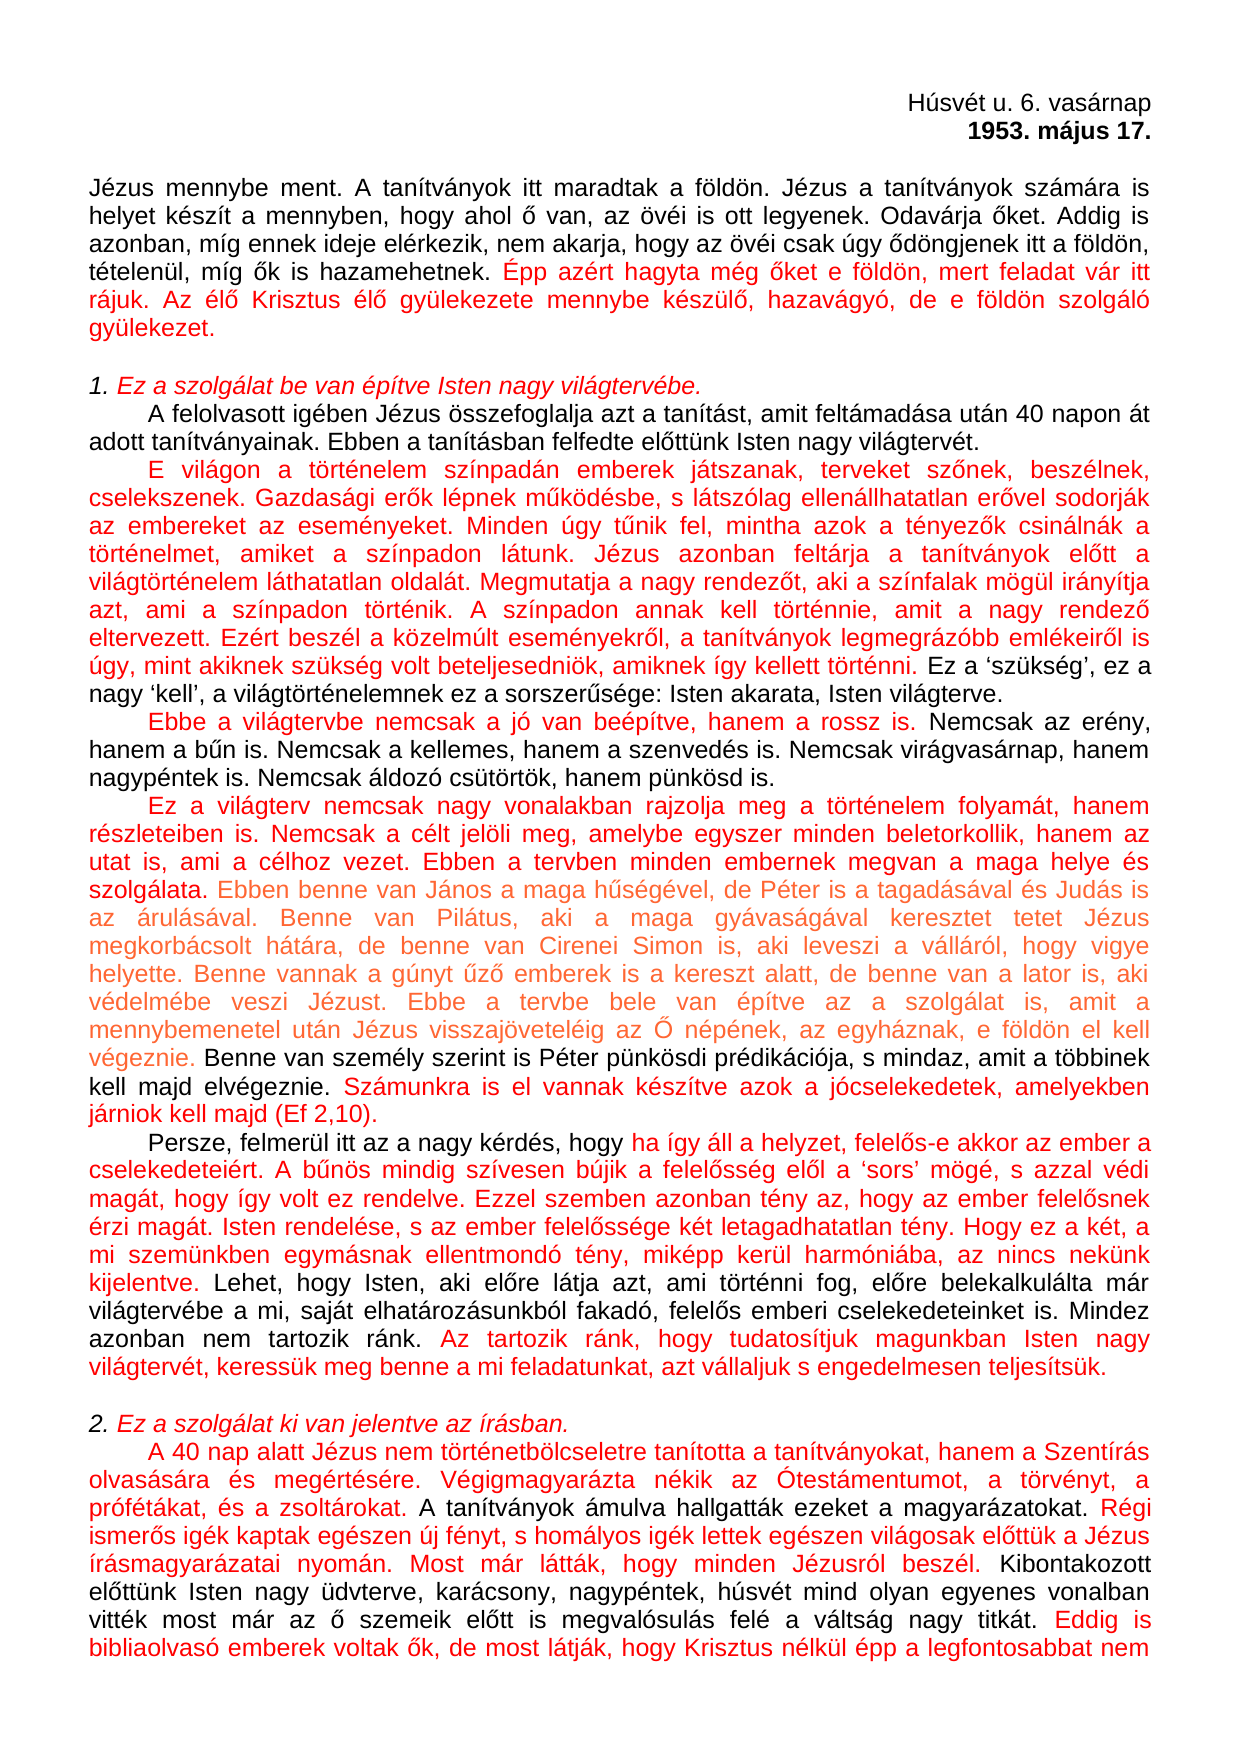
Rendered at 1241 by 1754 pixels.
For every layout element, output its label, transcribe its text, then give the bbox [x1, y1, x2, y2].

text A 40 nap alatt Jézus nem történetbölcseletre tanította a tanítványokat, hanem a Szentírás olvasására és megértésére. Végigmagyarázta nékik az Ótestámentumot, a törvényt, a prófétákat, és a zsoltárokat. A tanítványok ámulva hallgatták ezeket a magyarázatokat. Régi ismerős igék kaptak egészen új fényt, s homályos igék lettek egészen világosak előttük a Jézus írásmagyarázatai nyomán. Most már látták, hogy minden Jézusról beszél. Kibontakozott előttünk Isten nagy üdvterve, karácsony, nagypéntek, húsvét mind olyan egyenes vonalban vitték most már az ő szemeik előtt is megvalósulás felé a váltság nagy titkát. Eddig is bibliaolvasó emberek voltak ők, de most látják, hogy Krisztus nélkül épp a legfontosabbat nem [88, 1438, 1152, 1662]
text Jézus mennybe ment. A tanítványok itt maradtak a földön. Jézus a tanítványok számára is helyet készít a mennyben, hogy ahol ő van, az övéi is ott legyenek. Odavárja őket. Addig is azonban, míg ennek ideje elérkezik, nem akarja, hogy az övéi csak úgy ődöngjenek itt a földön, tételenül, míg ők is hazamehetnek. Épp azért hagyta még őket e földön, mert feladat vár itt rájuk. Az élő Krisztus élő gyülekezete mennybe készülő, hazavágyó, de e földön szolgáló gyülekezet. [88, 174, 1152, 342]
text Persze, felmerül itt az a nagy kérdés, hogy ha így áll a helyzet, felelős‑e akkor az ember a cselekedeteiért. A bűnös mindig szívesen bújik a felelősség elől a ‘sors’ mögé, s azzal védi magát, hogy így volt ez rendelve. Ezzel szemben azonban tény az, hogy az ember felelősnek érzi magát. Isten rendelése, s az ember felelőssége két letagadhatatlan tény. Hogy ez a két, a mi szemünkben egymásnak ellentmondó tény, miképp kerül harmóniába, az nincs nekünk kijelentve. Lehet, hogy Isten, aki előre látja azt, ami történni fog, előre belekalkulálta már világtervébe a mi, saját elhatározásunkból fakadó, felelős emberi cselekedeteinket is. Mindez azonban nem tartozik ránk. Az tartozik ránk, hogy tudatosítjuk magunkban Isten nagy világtervét, keressük meg benne a mi feladatunkat, azt vállaljuk s engedelmesen teljesítsük. [88, 1128, 1152, 1380]
text A felolvasott igében Jézus összefoglalja azt a tanítást, amit feltámadása után 40 napon át adott tanítványainak. Ebben a tanításban felfedte előttünk Isten nagy világtervét. [88, 400, 1152, 456]
text 2. Ez a szolgálat ki van jelentve az írásban. [88, 1410, 1152, 1438]
text 1. Ez a szolgálat be van építve Isten nagy világtervébe. [88, 372, 1152, 400]
text Húsvét u. 6. vasárnap 1953. május 17. [88, 88, 1152, 144]
text Ebbe a világtervbe nemcsak a jó van beépítve, hanem a rossz is. Nemcsak az erény, hanem a bűn is. Nemcsak a kellemes, hanem a szenvedés is. Nemcsak virágvasárnap, hanem nagypéntek is. Nemcsak áldozó csütörtök, hanem pünkösd is. [88, 708, 1152, 792]
text E világon a történelem színpadán emberek játszanak, terveket szőnek, beszélnek, cselekszenek. Gazdasági erők lépnek működésbe, s látszólag ellenállhatatlan erővel sodorják az embereket az eseményeket. Minden úgy tűnik fel, mintha azok a tényezők csinálnák a történelmet, amiket a színpadon látunk. Jézus azonban feltárja a tanítványok előtt a világtörténelem láthatatlan oldalát. Megmutatja a nagy rendezőt, aki a színfalak mögül irányítja azt, ami a színpadon történik. A színpadon annak kell történnie, amit a nagy rendező eltervezett. Ezért beszél a közelmúlt eseményekről, a tanítványok legmegrázóbb emlékeiről is úgy, mint akiknek szükség volt beteljesedniök, amiknek így kellett történni. Ez a ‘szükség’, ez a nagy ‘kell’, a világtörténelemnek ez a sorszerűsége: Isten akarata, Isten világterve. [88, 456, 1152, 708]
text Ez a világterv nemcsak nagy vonalakban rajzolja meg a történelem folyamát, hanem részleteiben is. Nemcsak a célt jelöli meg, amelybe egyszer minden beletorkollik, hanem az utat is, ami a célhoz vezet. Ebben a tervben minden embernek megvan a maga helye és szolgálata. Ebben benne van János a maga hűségével, de Péter is a tagadásával és Judás is az árulásával. Benne van Pilátus, aki a maga gyávaságával keresztet tetet Jézus megkorbácsolt hátára, de benne van Cirenei Simon is, aki leveszi a válláról, hogy vigye helyette. Benne vannak a gúnyt űző emberek is a kereszt alatt, de benne van a lator is, aki védelmébe veszi Jézust. Ebbe a tervbe bele van építve az a szolgálat is, amit a mennybemenetel után Jézus visszajöveteléig az Ő népének, az egyháznak, e földön el kell végeznie. Benne van személy szerint is Péter pünkösdi prédikációja, s mindaz, amit a többinek kell majd elvégeznie. Számunkra is el vannak készítve azok a jócselekedetek, amelyekben járniok kell majd (Ef 2,10). [88, 792, 1152, 1128]
